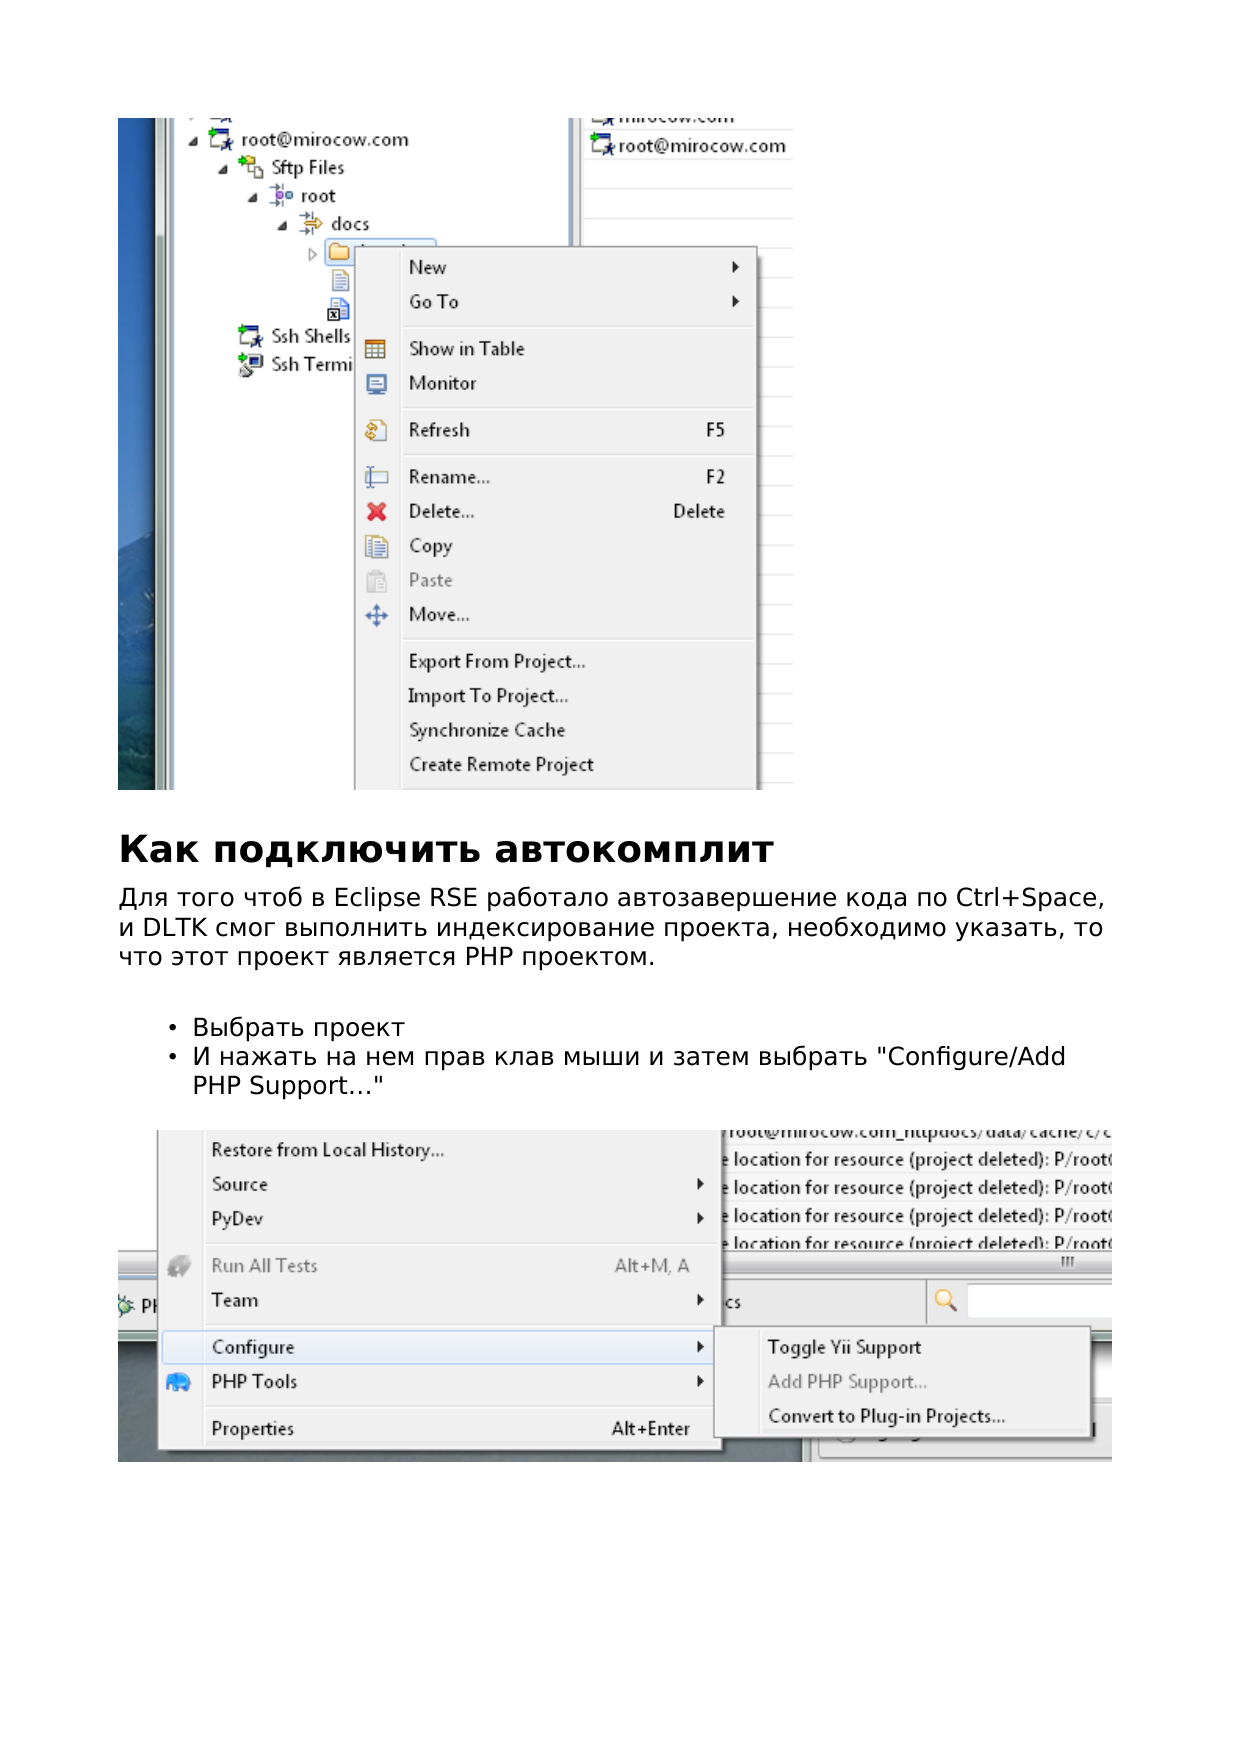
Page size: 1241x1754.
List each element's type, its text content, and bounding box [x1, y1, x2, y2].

list Выбрать проект [177, 1013, 1122, 1042]
subtitle Как подключить автокомплит [118, 827, 1122, 871]
list И нажать на нем прав клав мыши и затем выбрать "Configure/Add PHP Support…" [177, 1042, 1122, 1101]
picture [118, 1130, 1112, 1462]
picture [118, 118, 794, 790]
text Для того чтоб в Eclipse RSE работало автозавершение кода по Ctrl+Space, и DLTK смог выполнить индексирование проекта, необходимо указать, то что этот проект является PHP проектом. [118, 884, 1122, 971]
